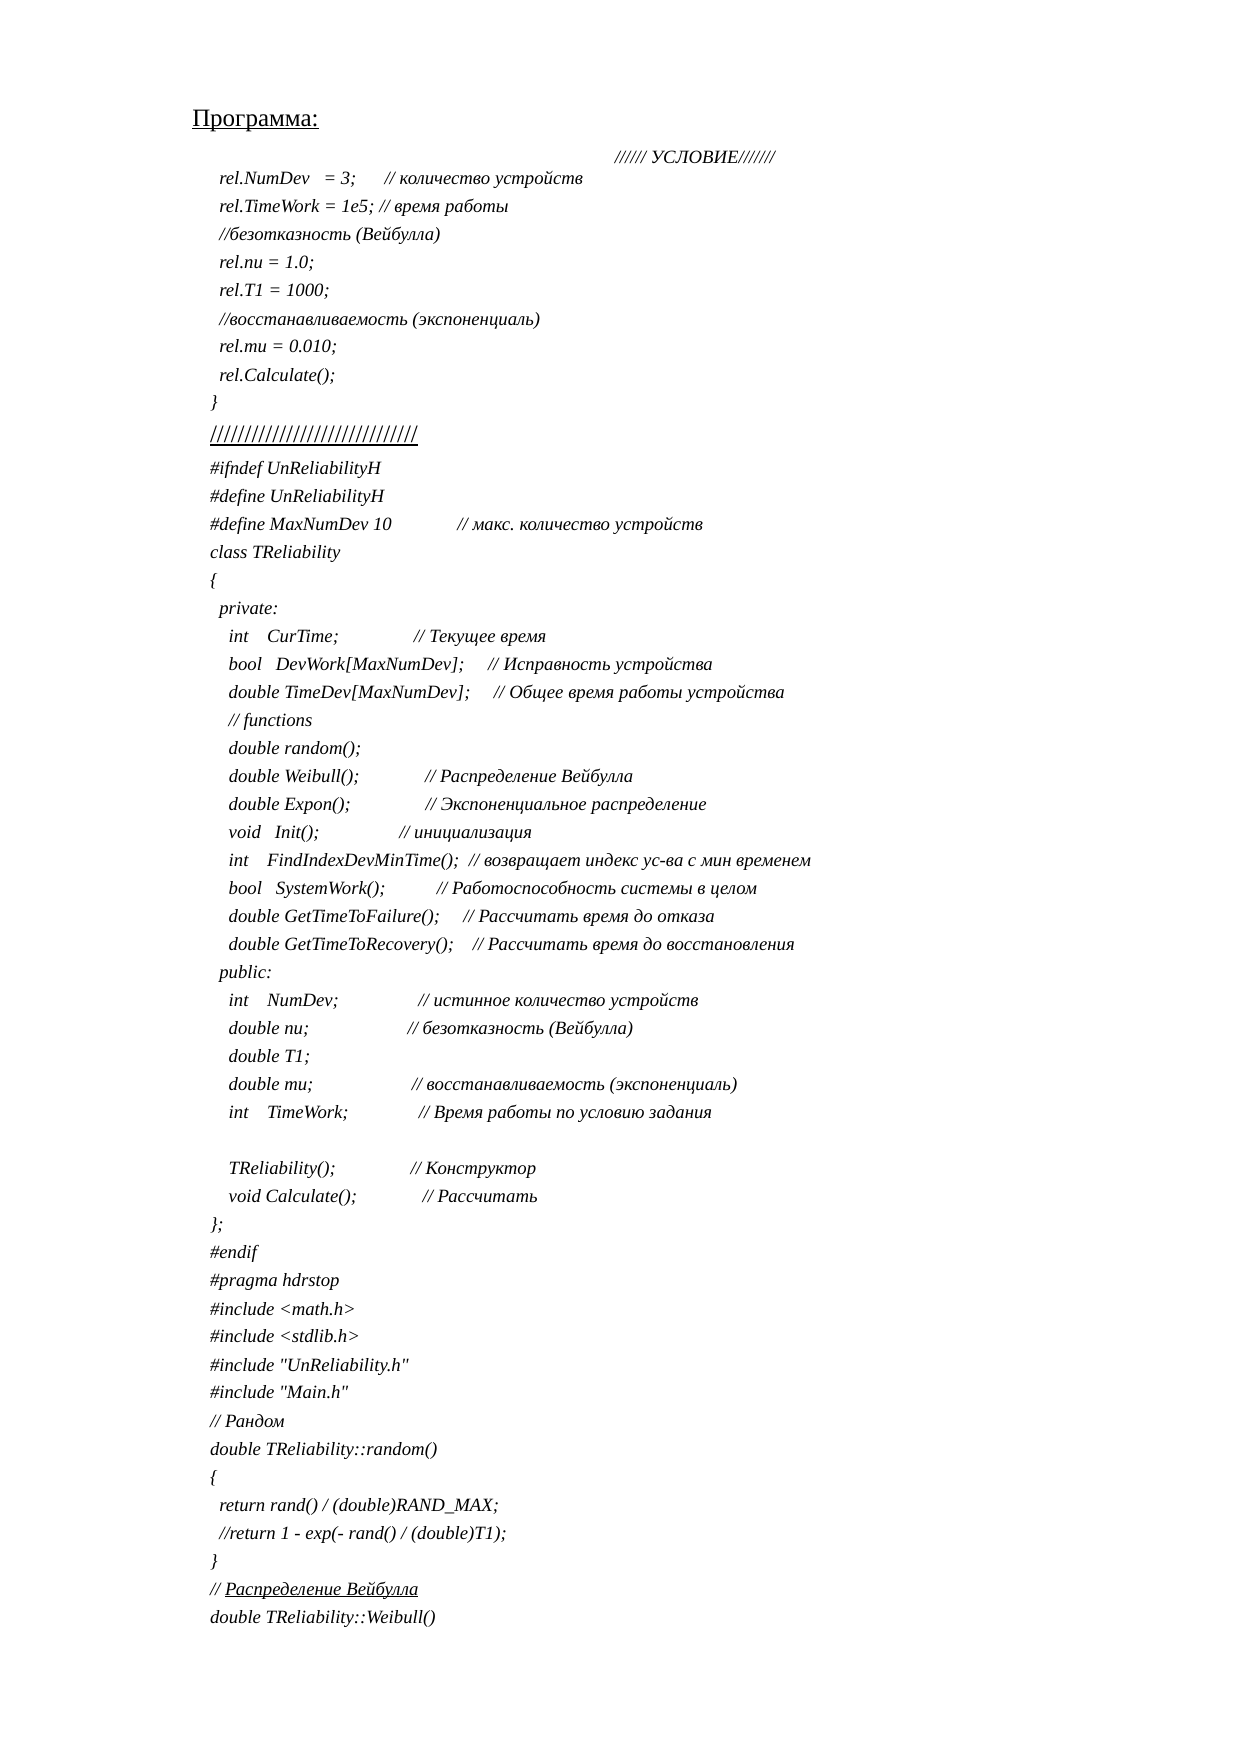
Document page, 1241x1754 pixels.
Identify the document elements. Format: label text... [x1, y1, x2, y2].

text rel.T1 = 1000; [162, 279, 1181, 301]
text { [162, 569, 1181, 590]
text public: [162, 961, 1181, 983]
text Программа: [162, 103, 1181, 131]
text ////// УСЛОВИЕ/////// [162, 146, 1181, 167]
text //return 1 - exp(- rand() / (double)T1); [162, 1522, 1181, 1543]
text return rand() / (double)RAND_MAX; [162, 1493, 1181, 1515]
text double GetTimeToFailure(); // Рассчитать время до отказа [162, 905, 1181, 927]
text int TimeWork; // Время работы по условию задания [162, 1101, 1181, 1123]
text int NumDev; // истинное количество устройств [162, 989, 1181, 1011]
text #include <stdlib.h> [162, 1325, 1181, 1347]
text double TReliability::random() [162, 1437, 1181, 1459]
text }; [162, 1213, 1181, 1235]
text rel.NumDev = 3; // количество устройств [162, 167, 1181, 189]
text } [162, 1549, 1181, 1571]
text #pragma hdrstop [162, 1269, 1181, 1291]
text void Init(); // инициализация [162, 821, 1181, 843]
text double random(); [162, 737, 1181, 758]
text #include "UnReliability.h" [162, 1353, 1181, 1375]
text rel.mu = 0.010; [162, 335, 1181, 357]
text //восстанавливаемость (экспоненциаль) [162, 307, 1181, 329]
text #include <math.h> [162, 1297, 1181, 1319]
text rel.nu = 1.0; [162, 251, 1181, 273]
text #ifndef UnReliabilityH [162, 457, 1181, 478]
text int CurTime; // Текущее время [162, 625, 1181, 646]
text //безотказность (Вейбулла) [162, 223, 1181, 245]
text double TReliability::Weibull() [162, 1606, 1181, 1627]
text class TReliability [162, 541, 1181, 562]
text ////////////////////////////// [162, 419, 1181, 448]
text #include "Main.h" [162, 1381, 1181, 1403]
text void Calculate(); // Рассчитать [162, 1185, 1181, 1207]
text TReliability(); // Конструктор [162, 1157, 1181, 1179]
text private: [162, 597, 1181, 618]
text double Weibull(); // Распределение Вейбулла [162, 765, 1181, 787]
text #define UnReliabilityH [162, 485, 1181, 506]
text #endif [162, 1241, 1181, 1263]
text // functions [162, 709, 1181, 731]
text double Expon(); // Экспоненциальное распределение [162, 793, 1181, 814]
text double GetTimeToRecovery(); // Рассчитать время до восстановления [162, 933, 1181, 955]
text double mu; // восстанавливаемость (экспоненциаль) [162, 1073, 1181, 1095]
text bool SystemWork(); // Работоспособность системы в целом [162, 877, 1181, 899]
text rel.Calculate(); [162, 363, 1181, 385]
text bool DevWork[MaxNumDev]; // Исправность устройства [162, 653, 1181, 674]
text #define MaxNumDev 10 // макс. количество устройств [162, 513, 1181, 534]
text { [162, 1466, 1181, 1487]
text double nu; // безотказность (Вейбулла) [162, 1017, 1181, 1039]
text double TimeDev[MaxNumDev]; // Общее время работы устройства [162, 681, 1181, 702]
text double T1; [162, 1045, 1181, 1067]
text int FindIndexDevMinTime(); // возвращает индекс ус-ва с мин временем [162, 849, 1181, 871]
text } [162, 391, 1181, 413]
text // Распределение Вейбулла [162, 1578, 1181, 1599]
text rel.TimeWork = 1e5; // время работы [162, 195, 1181, 217]
text // Рандом [162, 1409, 1181, 1431]
